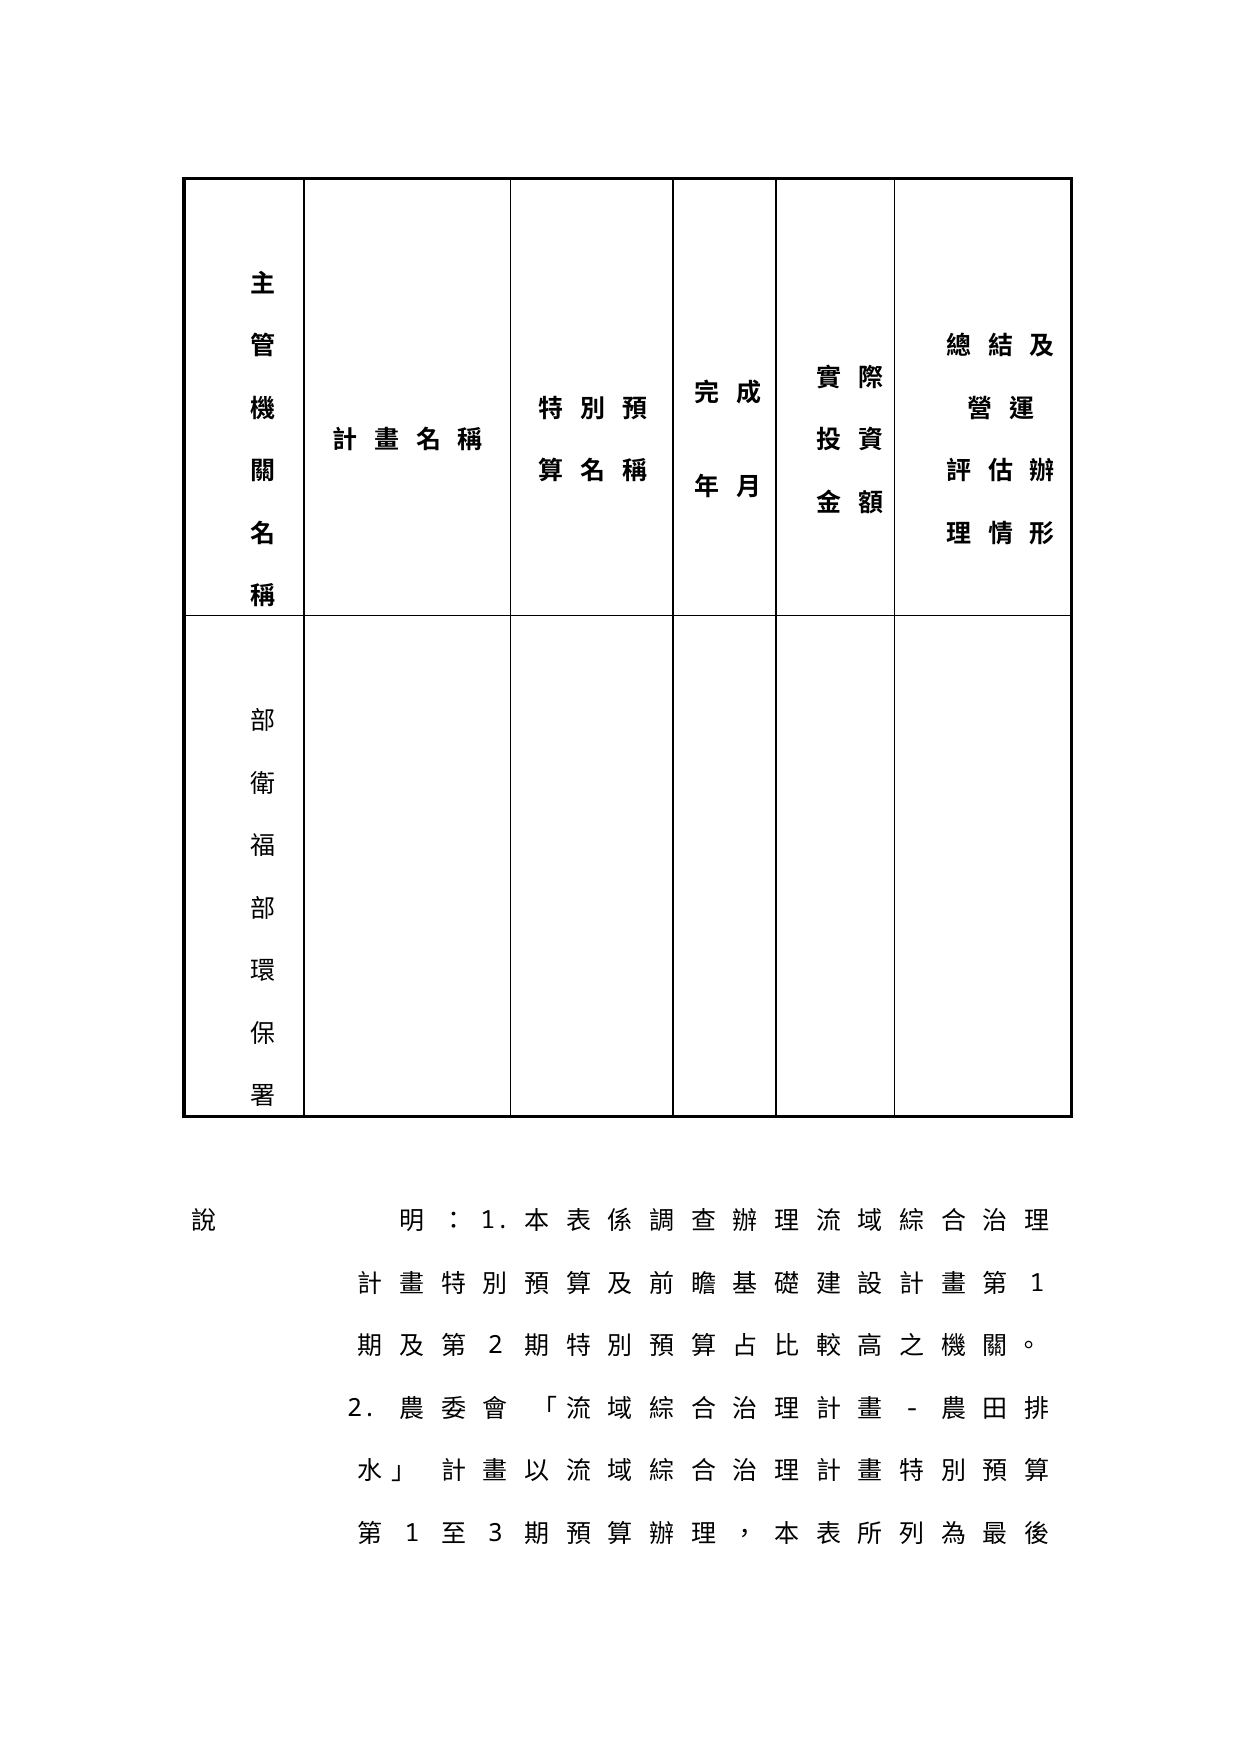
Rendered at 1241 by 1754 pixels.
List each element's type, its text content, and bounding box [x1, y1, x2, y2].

table_header 完成 年月 [674, 180, 775, 615]
table_header 總結及營運 評估辦理情形 [895, 180, 1070, 615]
table_cell - [895, 616, 1070, 1115]
text 2.農委會「流域綜合治理計畫-農田排水」計畫以流域綜合治理計畫特別預算第1至3期預算辦理，本表所列為最後 [183, 1365, 1058, 1552]
table_cell [305, 616, 510, 1115]
table_cell - [674, 616, 775, 1115]
table_cell [511, 616, 672, 1115]
table_header 計畫名稱 [305, 180, 510, 615]
table_header 特別預算名稱 [511, 180, 672, 615]
table_cell - [777, 616, 894, 1115]
text 說 明：1.本表係調查辦理流域綜合治理計畫特別預算及前瞻基礎建設計畫第1期及第2期特別預算占比較高之機關。 [183, 1177, 1058, 1365]
table_cell 部 衛福部 環保署 [186, 616, 303, 1115]
table_header 主管機關 名稱 [186, 180, 303, 615]
table_header 實際投資 金額 [777, 180, 894, 615]
